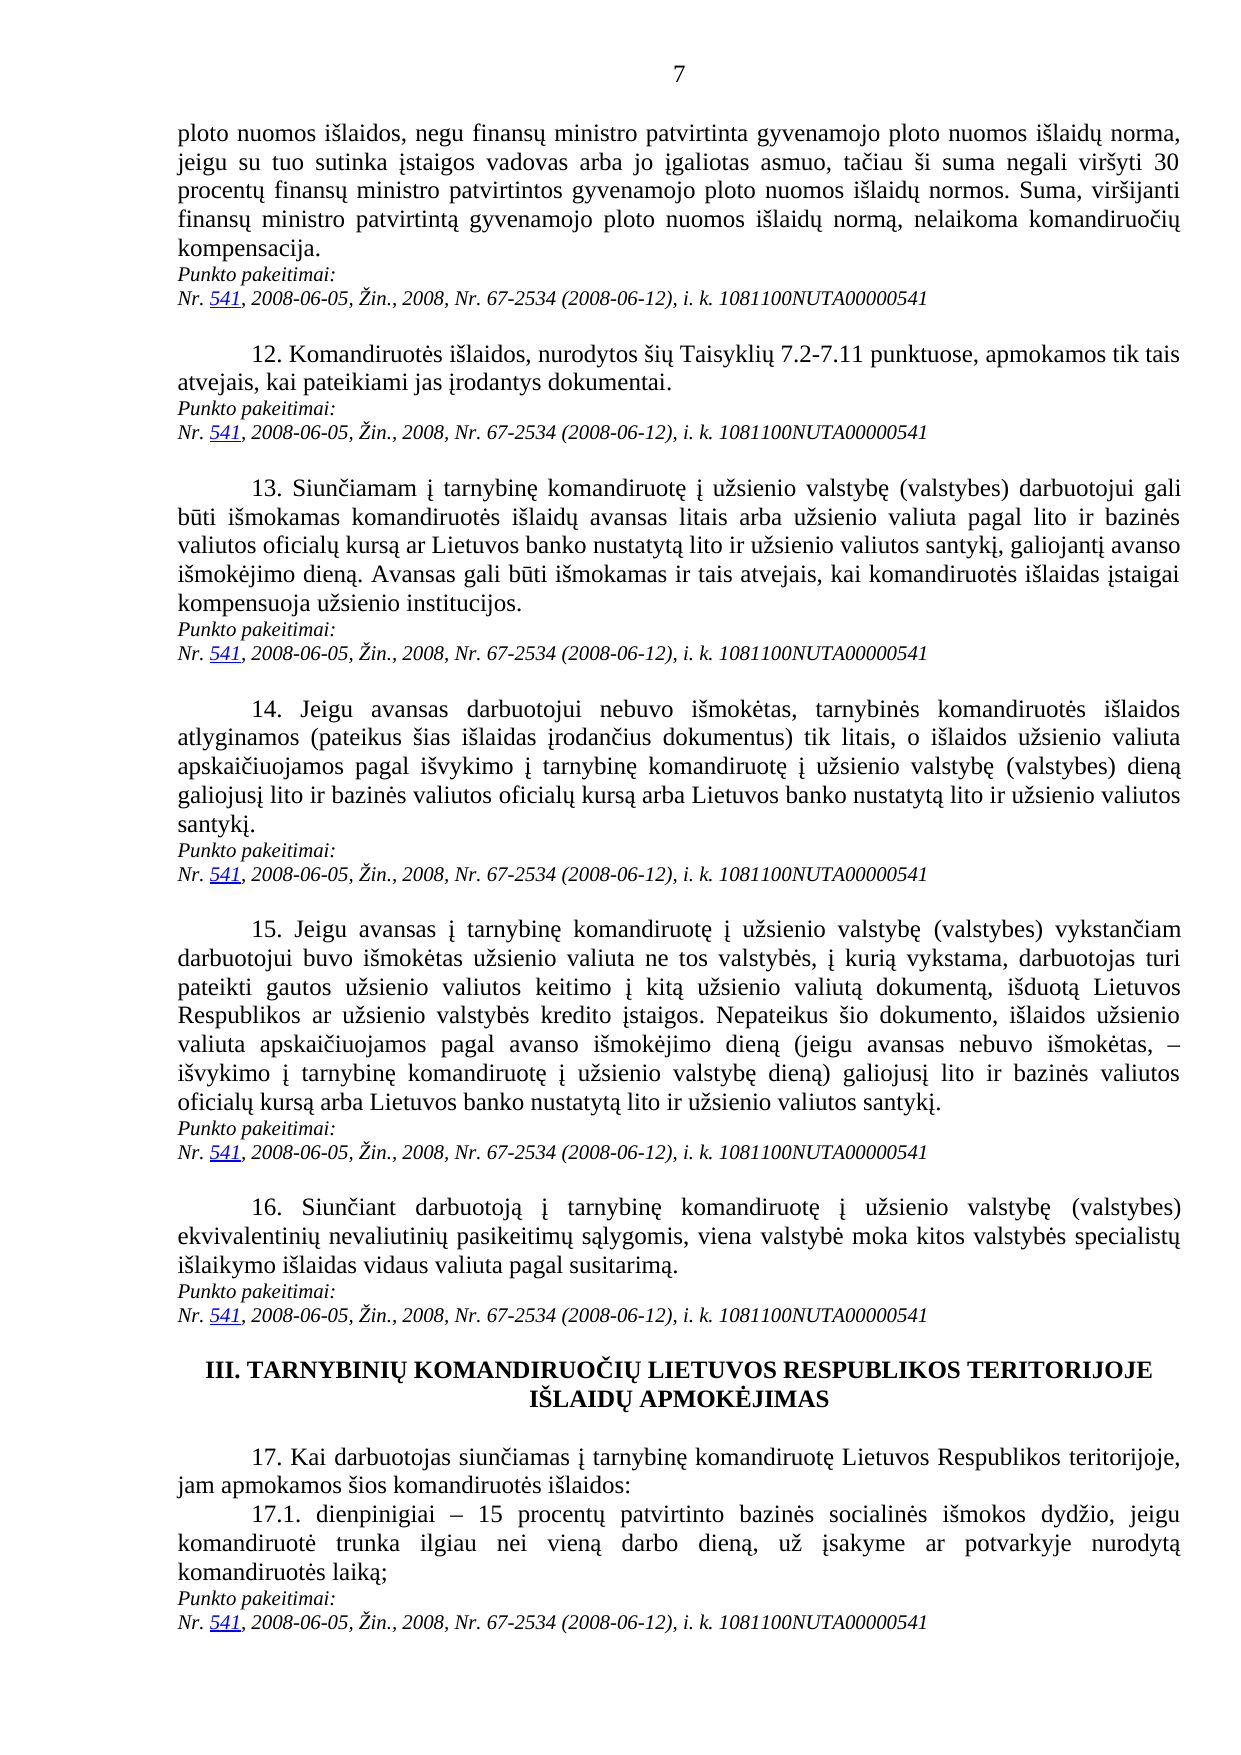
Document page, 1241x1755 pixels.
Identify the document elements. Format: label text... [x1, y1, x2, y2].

text Nr. 541, 2008-06-05, Žin., 2008, Nr. 67-2534 (2008-06-12), i. k. 1081100NUTA00000541 [177, 1610, 1181, 1634]
text III. TARNYBINIŲ KOMANDIRUOČIŲ LIETUVOS RESPUBLIKOS TERITORIJOJE [177, 1356, 1181, 1384]
text Punkto pakeitimai: [177, 396, 1181, 420]
text IŠLAIDŲ APMOKĖJIMAS [177, 1384, 1181, 1413]
text 13. Siunčiamam į tarnybinę komandiruotę į užsienio valstybę (valstybes) darbuotojui gali būti išmokamas komandiruotės išlaidų avansas litais arba užsienio valiuta pagal lito ir bazinės valiutos oficialų kursą ar Lietuvos banko nustatytą lito ir užsienio valiutos santykį, galiojantį avanso išmokėjimo dieną. Avansas gali būti išmokamas ir tais atvejais, kai komandiruotės išlaidas įstaigai kompensuoja užsienio institucijos. [177, 473, 1181, 617]
text Punkto pakeitimai: [177, 1116, 1181, 1140]
text Nr. 541, 2008-06-05, Žin., 2008, Nr. 67-2534 (2008-06-12), i. k. 1081100NUTA00000541 [177, 1303, 1181, 1327]
text Punkto pakeitimai: [177, 262, 1181, 286]
text Punkto pakeitimai: [177, 617, 1181, 641]
text Nr. 541, 2008-06-05, Žin., 2008, Nr. 67-2534 (2008-06-12), i. k. 1081100NUTA00000541 [177, 1140, 1181, 1164]
text Punkto pakeitimai: [177, 1279, 1181, 1303]
text Nr. 541, 2008-06-05, Žin., 2008, Nr. 67-2534 (2008-06-12), i. k. 1081100NUTA00000541 [177, 420, 1181, 444]
text 15. Jeigu avansas į tarnybinę komandiruotę į užsienio valstybę (valstybes) vykstančiam darbuotojui buvo išmokėtas užsienio valiuta ne tos valstybės, į kurią vykstama, darbuotojas turi pateikti gautos užsienio valiutos keitimo į kitą užsienio valiutą dokumentą, išduotą Lietuvos Respublikos ar užsienio valstybės kredito įstaigos. Nepateikus šio dokumento, išlaidos užsienio valiuta apskaičiuojamos pagal avanso išmokėjimo dieną (jeigu avansas nebuvo išmokėtas, – išvykimo į tarnybinę komandiruotę į užsienio valstybę dieną) galiojusį lito ir bazinės valiutos oficialų kursą arba Lietuvos banko nustatytą lito ir užsienio valiutos santykį. [177, 914, 1181, 1116]
text 17.1. dienpinigiai – 15 procentų patvirtinto bazinės socialinės išmokos dydžio, jeigu komandiruotė trunka ilgiau nei vieną darbo dieną, už įsakyme ar potvarkyje nurodytą komandiruotės laiką; [177, 1499, 1181, 1586]
text Nr. 541, 2008-06-05, Žin., 2008, Nr. 67-2534 (2008-06-12), i. k. 1081100NUTA00000541 [177, 862, 1181, 886]
text 17. Kai darbuotojas siunčiamas į tarnybinę komandiruotę Lietuvos Respublikos teritorijoje, jam apmokamos šios komandiruotės išlaidos: [177, 1442, 1181, 1499]
text 14. Jeigu avansas darbuotojui nebuvo išmokėtas, tarnybinės komandiruotės išlaidos atlyginamos (pateikus šias išlaidas įrodančius dokumentus) tik litais, o išlaidos užsienio valiuta apskaičiuojamos pagal išvykimo į tarnybinę komandiruotę į užsienio valstybę (valstybes) dieną galiojusį lito ir bazinės valiutos oficialų kursą arba Lietuvos banko nustatytą lito ir užsienio valiutos santykį. [177, 694, 1181, 837]
text ploto nuomos išlaidos, negu finansų ministro patvirtinta gyvenamojo ploto nuomos išlaidų norma, jeigu su tuo sutinka įstaigos vadovas arba jo įgaliotas asmuo, tačiau ši suma negali viršyti 30 procentų finansų ministro patvirtintos gyvenamojo ploto nuomos išlaidų normos. Suma, viršijanti finansų ministro patvirtintą gyvenamojo ploto nuomos išlaidų normą, nelaikoma komandiruočių kompensacija. [177, 118, 1181, 262]
text Nr. 541, 2008-06-05, Žin., 2008, Nr. 67-2534 (2008-06-12), i. k. 1081100NUTA00000541 [177, 641, 1181, 665]
text Punkto pakeitimai: [177, 1586, 1181, 1610]
text Punkto pakeitimai: [177, 837, 1181, 862]
text 16. Siunčiant darbuotoją į tarnybinę komandiruotę į užsienio valstybę (valstybes) ekvivalentinių nevaliutinių pasikeitimų sąlygomis, viena valstybė moka kitos valstybės specialistų išlaikymo išlaidas vidaus valiuta pagal susitarimą. [177, 1192, 1181, 1279]
text 12. Komandiruotės išlaidos, nurodytos šių Taisyklių 7.2-7.11 punktuose, apmokamos tik tais atvejais, kai pateikiami jas įrodantys dokumentai. [177, 339, 1181, 396]
text Nr. 541, 2008-06-05, Žin., 2008, Nr. 67-2534 (2008-06-12), i. k. 1081100NUTA00000541 [177, 286, 1181, 310]
